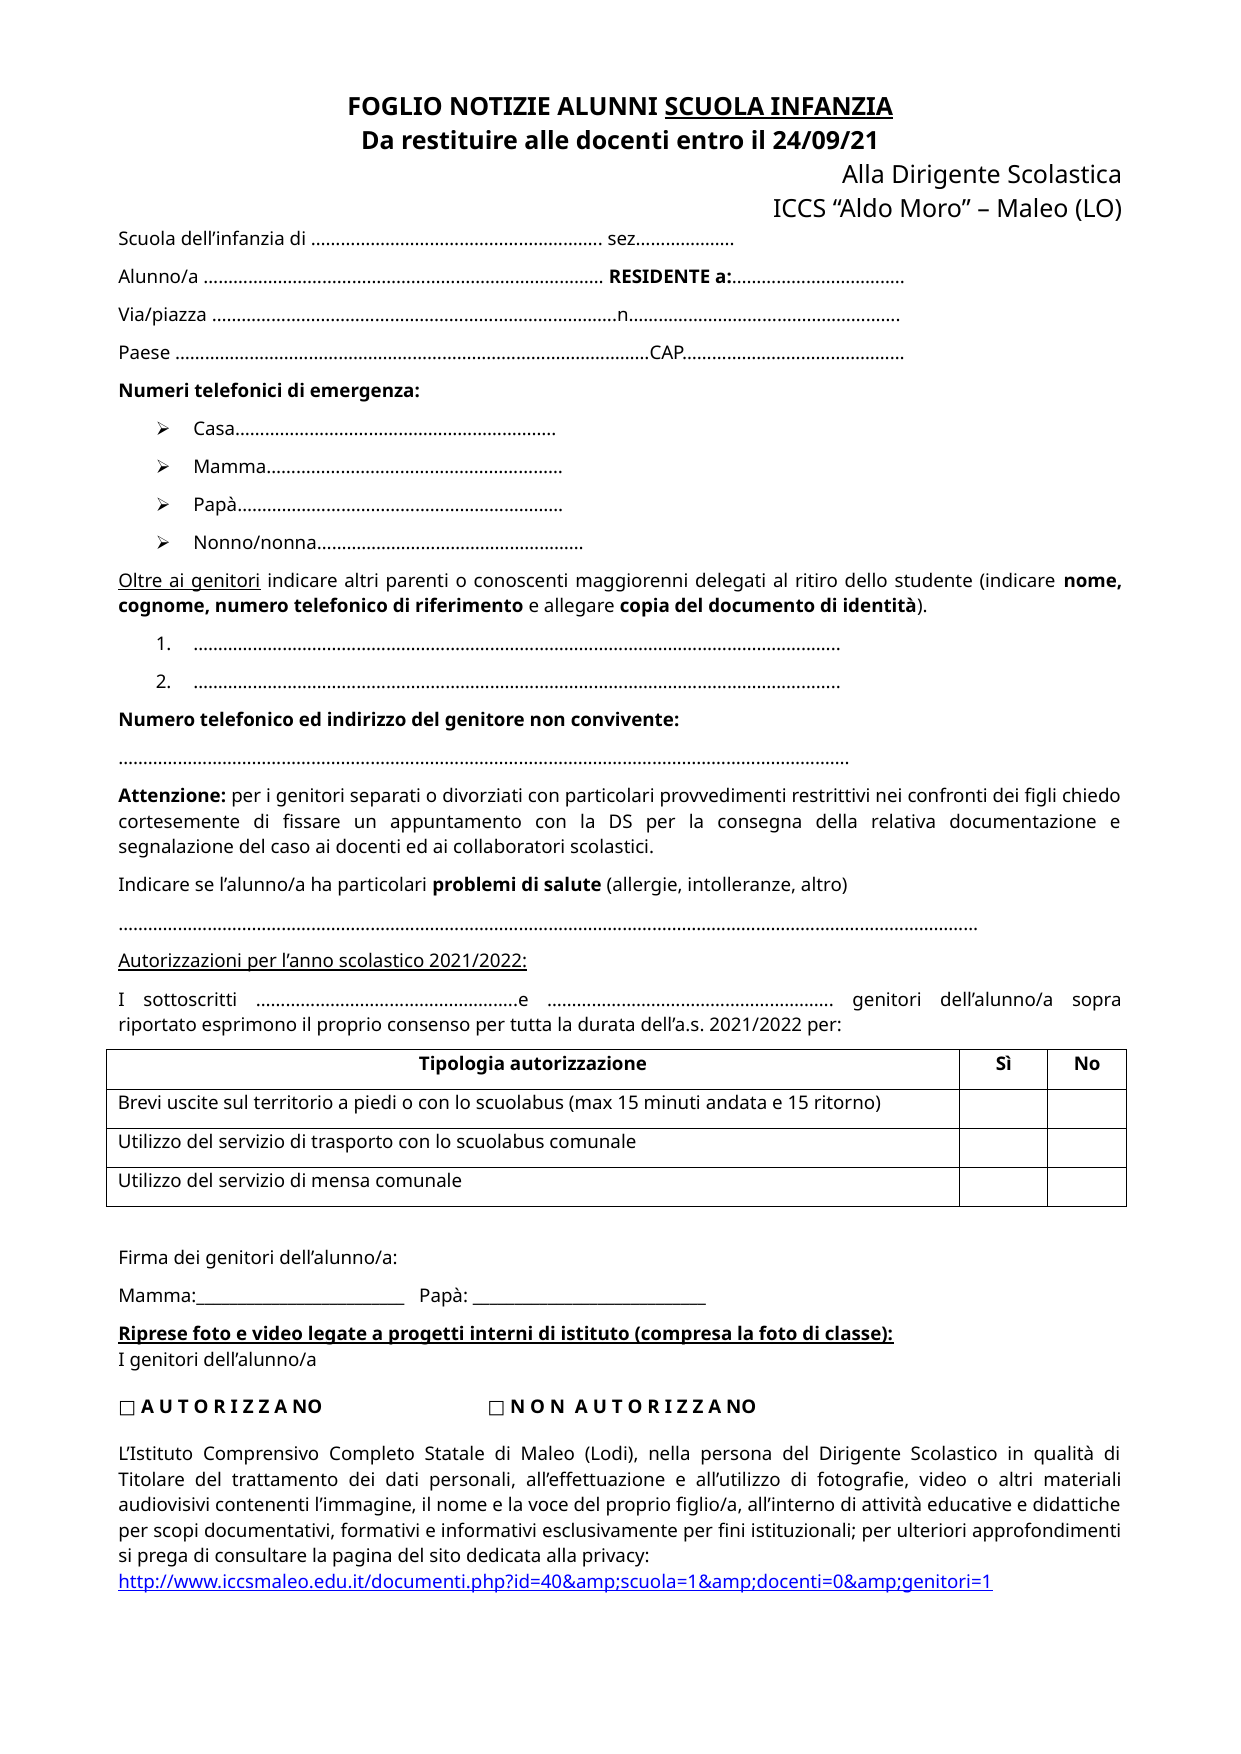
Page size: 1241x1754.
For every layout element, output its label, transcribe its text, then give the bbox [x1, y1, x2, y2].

text Paese ……………………………………………………………………………………CAP……………………………………… [118, 339, 1122, 364]
text FOGLIO NOTIZIE ALUNNI SCUOLA INFANZIA [118, 89, 1122, 123]
table_cell [1048, 1168, 1126, 1206]
text http://www.iccsmaleo.edu.it/documenti.php?id=40&amp;scuola=1&amp;docenti=0&amp;genitori=1 [118, 1568, 1122, 1593]
text ………………………………………………………………………………………………………………………………………………………… [118, 910, 1122, 935]
table_header Sì [960, 1050, 1047, 1088]
table_cell [960, 1090, 1047, 1127]
list Nonno/nonna……………………………………………… [156, 529, 1122, 554]
table_cell [1048, 1090, 1126, 1127]
table_header Tipologia autorizzazione [107, 1050, 959, 1088]
list Papà………………………………………………………… [156, 491, 1122, 517]
text Alla Dirigente Scolastica [118, 157, 1122, 191]
table_cell Utilizzo del servizio di trasporto con lo scuolabus comunale [107, 1129, 959, 1167]
text Scuola dell’infanzia di ………………………………………………….. sez……………….. [118, 225, 1122, 250]
table_cell Utilizzo del servizio di mensa comunale [107, 1168, 959, 1206]
text Da restituire alle docenti entro il 24/09/21 [118, 123, 1122, 157]
list Mamma…………………………………………………… [156, 453, 1122, 478]
text Oltre ai genitori indicare altri parenti o conoscenti maggiorenni delegati al ritiro dello studente (indicare nome, cognome, numero telefonico di riferimento e allegare copia del documento di identità). [118, 567, 1122, 618]
text Numero telefonico ed indirizzo del genitore non convivente: [118, 707, 1122, 732]
text ICCS “Aldo Moro” – Maleo (LO) [118, 191, 1122, 225]
text I genitori dell’alunno/a [118, 1346, 1122, 1372]
text Alunno/a ……………………………………………………………………… RESIDENTE a:…………………………….. [118, 263, 1122, 288]
text □ A U T O R I Z Z A NO □ N O N A U T O R I Z Z A NO [118, 1393, 1122, 1419]
text I sottoscritti ……………………………………………..e …………………………………………………. genitori dell’alunno/a sopra riportato esprimono il proprio consenso per tutta la durata dell’a.s. 2021/2022 per: [118, 986, 1122, 1037]
list Casa……………………………………………………….. [156, 415, 1122, 441]
list ………………………………………………………………………………………………………………….. [156, 631, 1122, 656]
table_header No [1048, 1050, 1126, 1088]
table_cell [1048, 1129, 1126, 1167]
text …………………………………………………………………………………………………………………………………. [118, 745, 1122, 770]
table_cell Brevi uscite sul territorio a piedi o con lo scuolabus (max 15 minuti andata e 15 ritorno) [107, 1090, 959, 1127]
text Indicare se l’alunno/a ha particolari problemi di salute (allergie, intolleranze, altro) [118, 872, 1122, 897]
text Riprese foto e video legate a progetti interni di istituto (compresa la foto di classe): [118, 1321, 1122, 1346]
text Autorizzazioni per l’anno scolastico 2021/2022: [118, 948, 1122, 973]
text Numeri telefonici di emergenza: [118, 377, 1122, 402]
text Mamma:_________________________ Papà: ____________________________ [118, 1283, 1122, 1308]
text L’Istituto Comprensivo Completo Statale di Maleo (Lodi), nella persona del Dirigente Scolastico in qualità di Titolare del trattamento dei dati personali, all’effettuazione e all’utilizzo di fotografie, video o altri materiali audiovisivi contenenti l’immagine, il nome e la voce del proprio figlio/a, all’interno di attività educative e didattiche per scopi documentativi, formativi e informativi esclusivamente per fini istituzionali; per ulteriori approfondimenti si prega di consultare la pagina del sito dedicata alla privacy: [118, 1440, 1122, 1568]
list ………………………………………………………………………………………………………………….. [156, 669, 1122, 694]
text Firma dei genitori dell’alunno/a: [118, 1245, 1122, 1270]
text Via/piazza ……………………………………………………………………….n………………………………………………. [118, 301, 1122, 326]
table_cell [960, 1168, 1047, 1206]
text Attenzione: per i genitori separati o divorziati con particolari provvedimenti restrittivi nei confronti dei figli chiedo cortesemente di fissare un appuntamento con la DS per la consegna della relativa documentazione e segnalazione del caso ai docenti ed ai collaboratori scolastici. [118, 783, 1122, 859]
table_cell [960, 1129, 1047, 1167]
